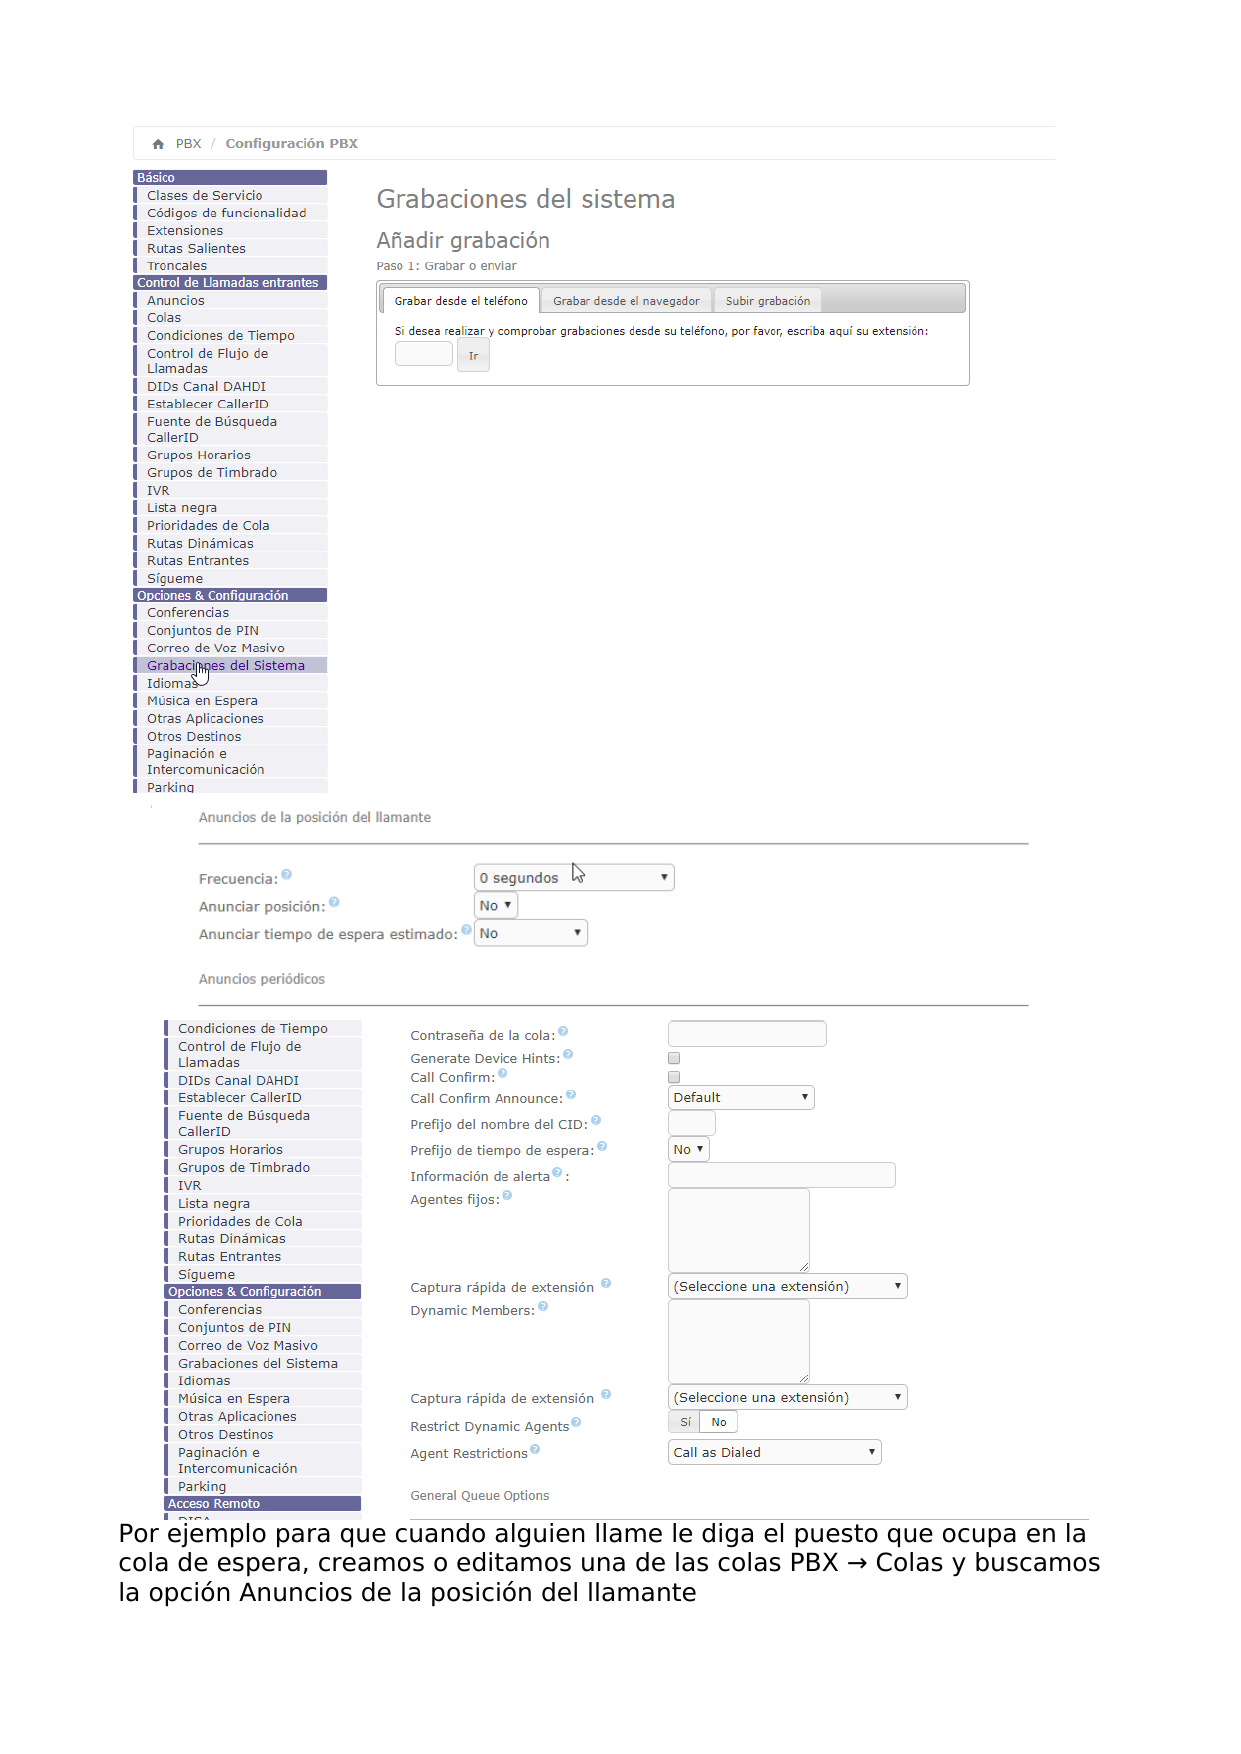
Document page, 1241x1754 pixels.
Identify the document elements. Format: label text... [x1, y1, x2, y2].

text Por ejemplo para que cuando alguien llame le diga el puesto que ocupa en la cola de espera, creamos o editamos una de las colas PBX → Colas y buscamos la opción Anuncios de la posición del llamante [118, 805, 1122, 1607]
picture [151, 805, 1089, 1520]
text [1056, 118, 1122, 792]
picture [118, 118, 1056, 793]
